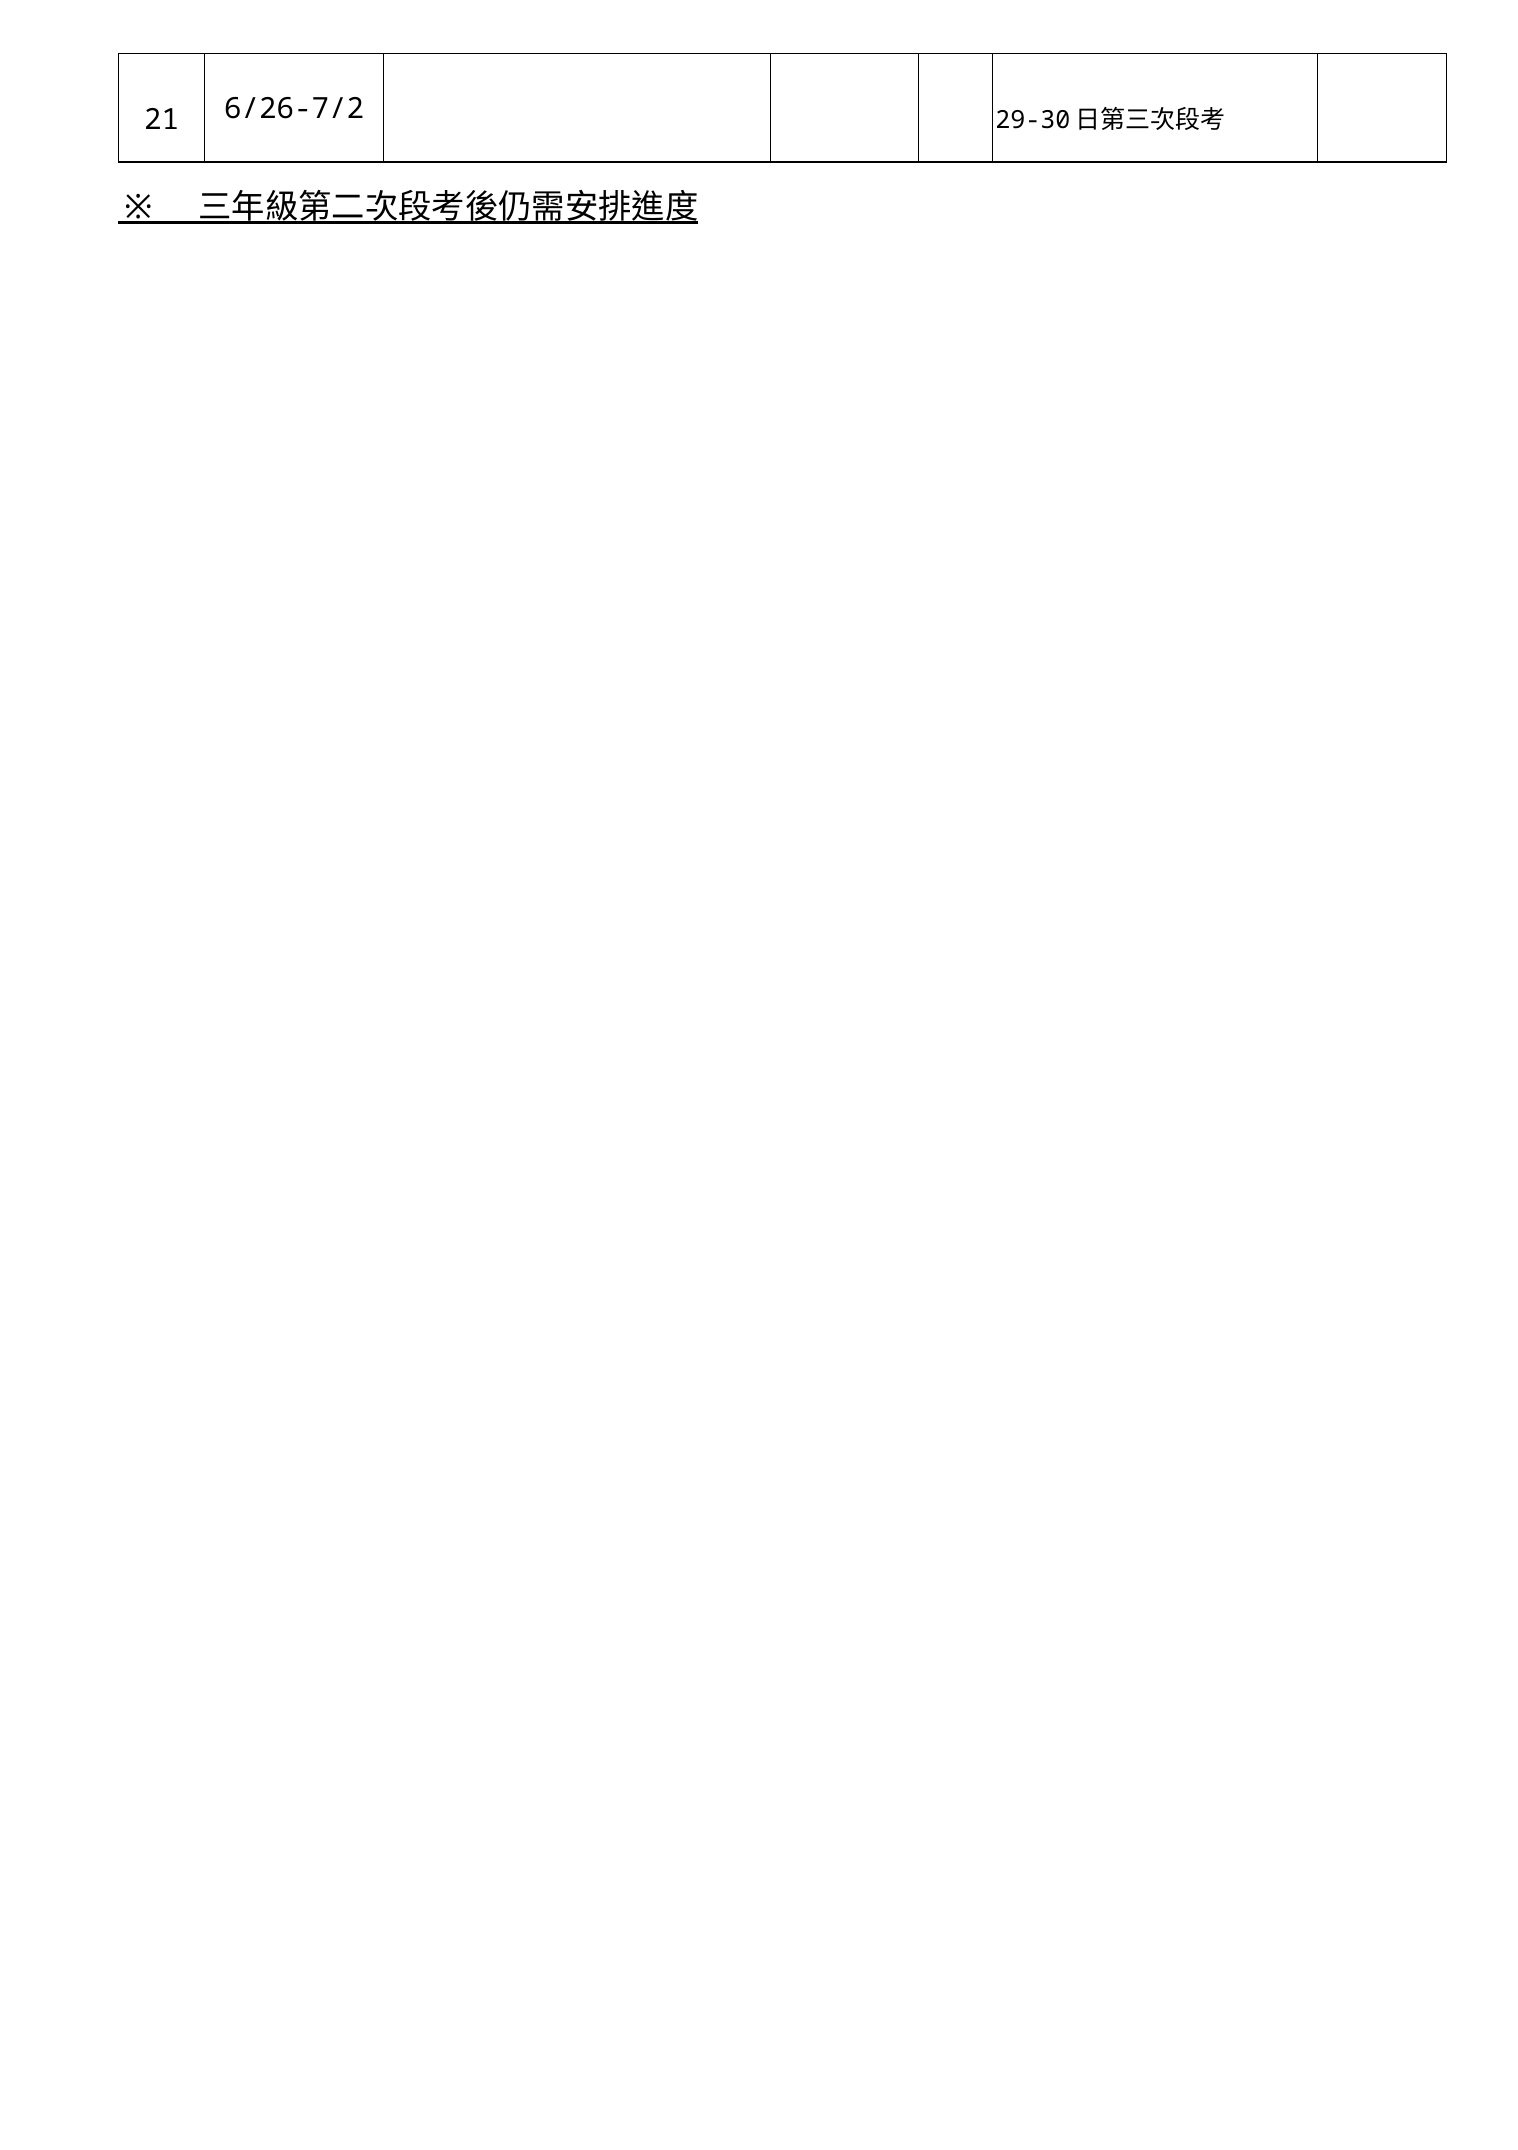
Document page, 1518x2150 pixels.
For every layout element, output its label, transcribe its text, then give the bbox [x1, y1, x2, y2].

table_cell [919, 54, 992, 161]
table_cell [771, 54, 918, 161]
table_cell [384, 54, 770, 161]
table_cell [1318, 54, 1446, 161]
text ※ 三年級第二次段考後仍需安排進度 [118, 163, 1403, 225]
table_cell 29-30日第三次段考 [993, 54, 1317, 161]
table_cell 21 [119, 54, 204, 161]
table_cell 6/26-7/2 [205, 54, 383, 161]
